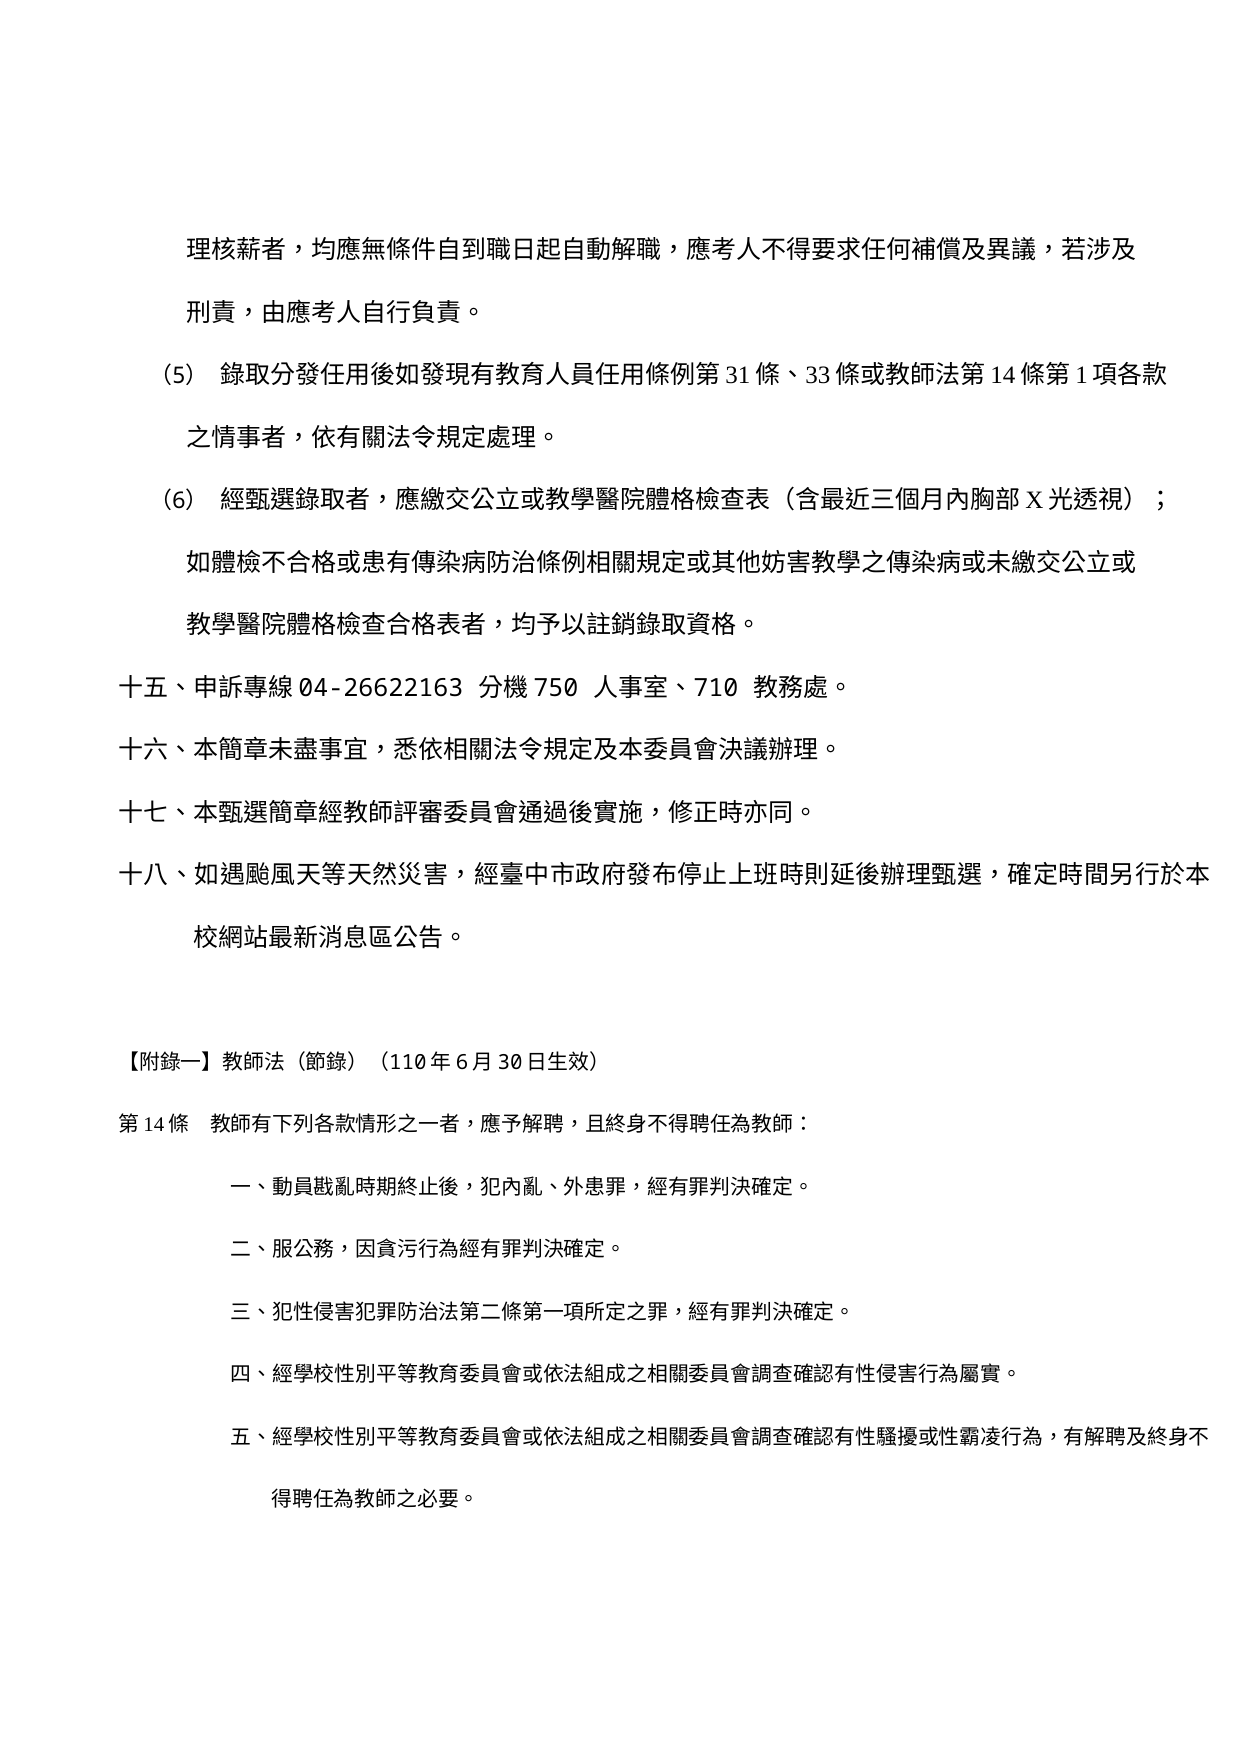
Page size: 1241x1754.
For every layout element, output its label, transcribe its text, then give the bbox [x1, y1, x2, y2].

text 如體檢不合格或患有傳染病防治條例相關規定或其他妨害教學之傳染病或未繳交公立或 [149, 518, 1211, 581]
text 教學醫院體格檢查合格表者，均予以註銷錄取資格。 [149, 581, 1211, 643]
text 十八、如遇颱風天等天然災害，經臺中市政府發布停止上班時則延後辦理甄選，確定時間另行於本校網站最新消息區公告。 [118, 831, 1211, 956]
text 刑責，由應考人自行負責。 [149, 268, 1211, 331]
text 十七、本甄選簡章經教師評審委員會通過後實施，修正時亦同。 [118, 768, 1211, 831]
list 錄取分發任用後如發現有教育人員任用條例第31條、33條或教師法第14條第1項各款 [149, 331, 1211, 393]
list 經甄選錄取者，應繳交公立或教學醫院體格檢查表（含最近三個月內胸部X光透視）； [149, 456, 1211, 518]
text 十六、本簡章未盡事宜，悉依相關法令規定及本委員會決議辦理。 [118, 706, 1211, 768]
text 理核薪者，均應無條件自到職日起自動解職，應考人不得要求任何補償及異議，若涉及 [149, 206, 1211, 268]
text 一、動員戡亂時期終止後，犯內亂、外患罪，經有罪判決確定。 [230, 1143, 1211, 1206]
text 第14條 教師有下列各款情形之一者，應予解聘，且終身不得聘任為教師： [118, 1081, 1211, 1143]
text 四、經學校性別平等教育委員會或依法組成之相關委員會調查確認有性侵害行為屬實。 [230, 1331, 1211, 1393]
text 五、經學校性別平等教育委員會或依法組成之相關委員會調查確認有性騷擾或性霸凌行為，有解聘及終身不得聘任為教師之必要。 [230, 1393, 1211, 1518]
text 二、服公務，因貪污行為經有罪判決確定。 [230, 1206, 1211, 1268]
text 十五、申訴專線04-26622163 分機750 人事室、710 教務處。 [118, 643, 1211, 706]
text 【附錄一】教師法（節錄）（110年6月30日生效） [118, 1018, 1211, 1081]
text 三、犯性侵害犯罪防治法第二條第一項所定之罪，經有罪判決確定。 [230, 1268, 1211, 1331]
text 之情事者，依有關法令規定處理。 [149, 393, 1211, 456]
